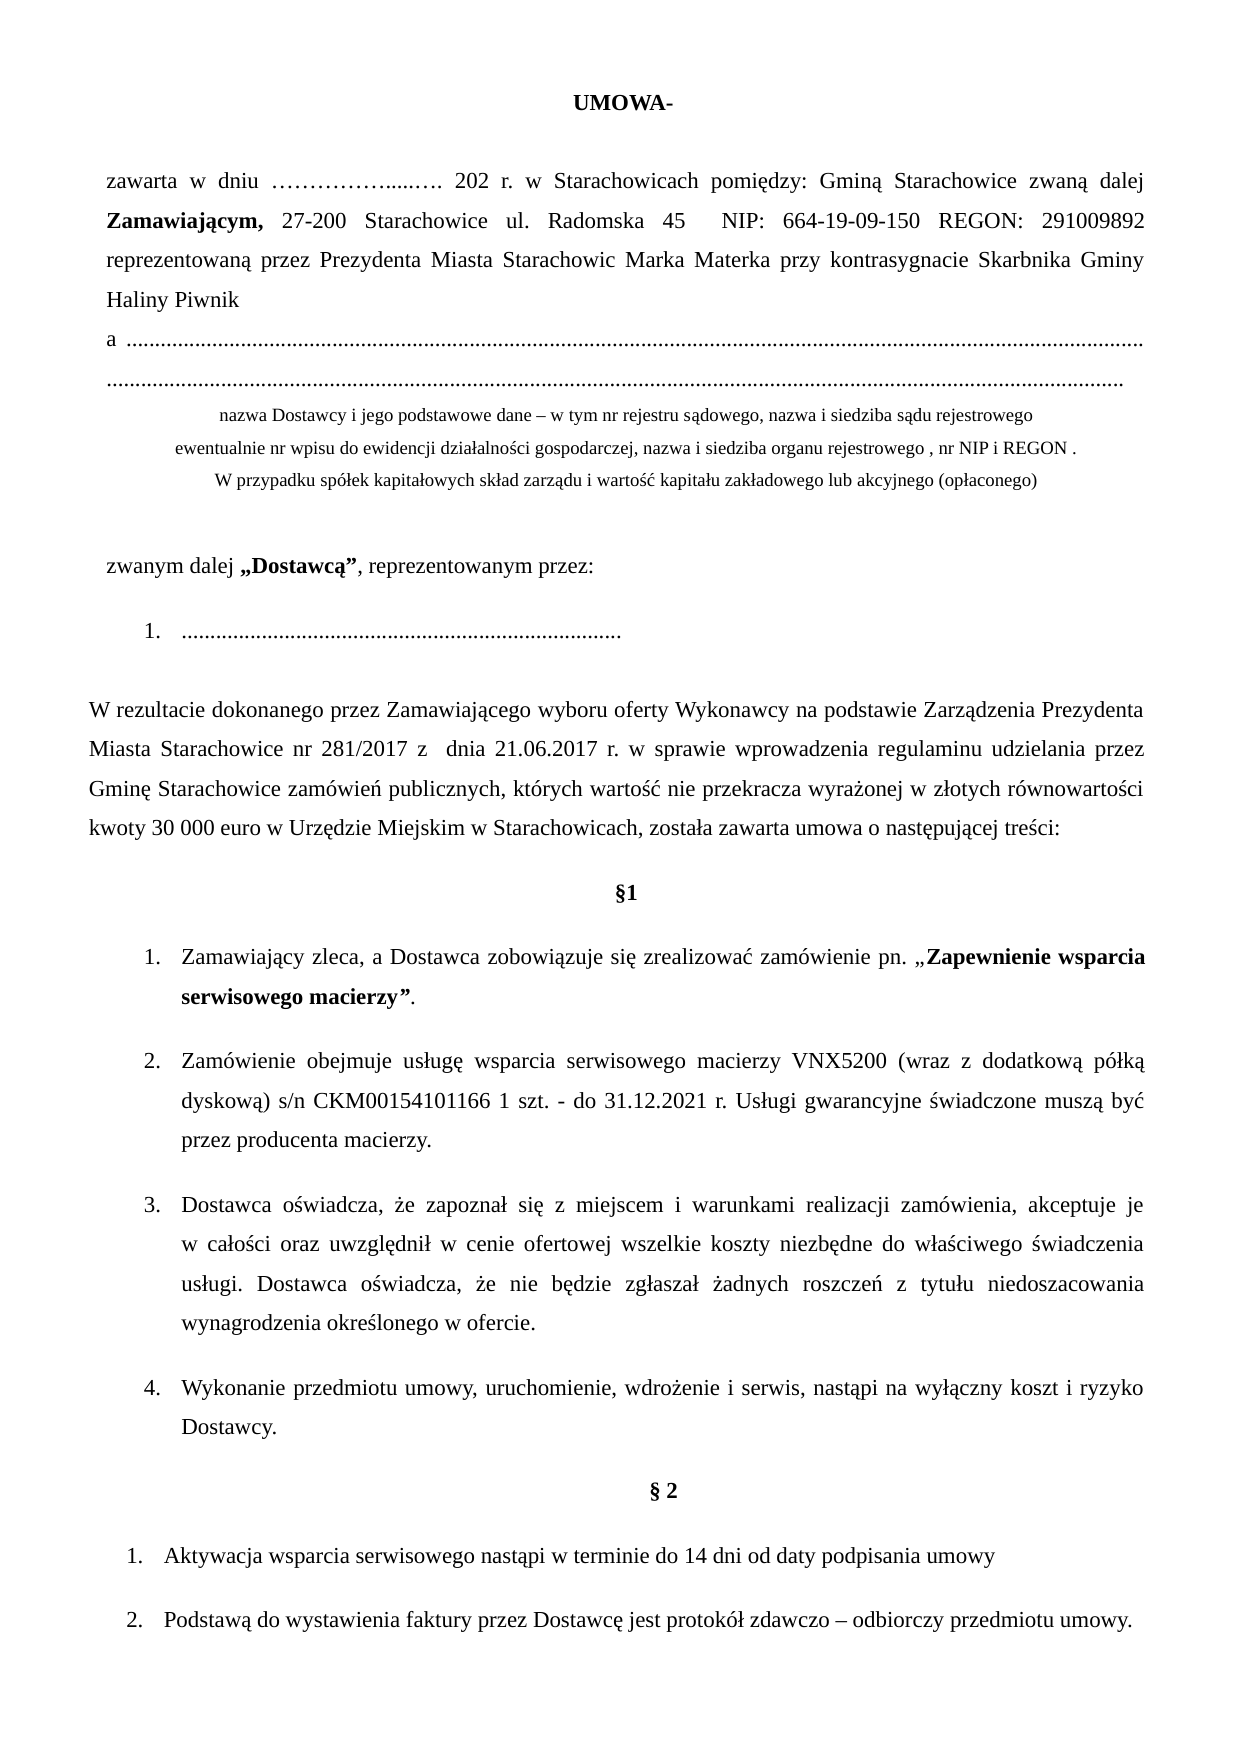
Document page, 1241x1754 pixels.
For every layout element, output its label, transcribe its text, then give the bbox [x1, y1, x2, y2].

text a .................................................................................................................................................................................................................................................................................................................................................................... [106, 325, 1146, 391]
text §1 [106, 879, 1146, 905]
list Wykonanie przedmiotu umowy, uruchomienie, wdrożenie i serwis, nastąpi na wyłączny koszt i ryzyko Dostawcy. [144, 1374, 1146, 1439]
list W rezultacie dokonanego przez Zamawiającego wyboru oferty Wykonawcy na podstawie Zarządzenia Prezydenta Miasta Starachowice nr 281/2017 z dnia 21.06.2017 r. w sprawie wprowadzenia regulaminu udzielania przez Gminę Starachowice zamówień publicznych, których wartość nie przekracza wyrażonej w złotych równowartości kwoty 30 000 euro w Urzędzie Miejskim w Starachowicach, została zawarta umowa o następującej treści: [88, 696, 1146, 841]
list Zamówienie obejmuje usługę wsparcia serwisowego macierzy VNX5200 (wraz z dodatkową półką dyskową) s/n CKM00154101166 1 szt. - do 31.12.2021 r. Usługi gwarancyjne świadczone muszą być przez producenta macierzy. [144, 1047, 1146, 1153]
text zwanym dalej „Dostawcą”, reprezentowanym przez: [106, 552, 1146, 579]
title UMOWA- [106, 88, 1146, 115]
list ............................................................................. [144, 617, 1146, 643]
text ewentualnie nr wpisu do ewidencji działalności gospodarczej, nazwa i siedziba organu rejestrowego , nr NIP i REGON . [106, 437, 1146, 458]
text zawarta w dniu …………….....…. 202 r. w Starachowicach pomiędzy: Gminą Starachowice zwaną dalej Zamawiającym, 27-200 Starachowice ul. Radomska 45 NIP: 664-19-09-150 REGON: 291009892 reprezentowaną przez Prezydenta Miasta Starachowic Marka Materka przy kontrasygnacie Skarbnika Gminy Haliny Piwnik [106, 167, 1146, 312]
list Dostawca oświadcza, że zapoznał się z miejscem i warunkami realizacji zamówienia, akceptuje je w całości oraz uwzględnił w cenie ofertowej wszelkie koszty niezbędne do właściwego świadczenia usługi. Dostawca oświadcza, że nie będzie zgłaszał żadnych roszczeń z tytułu niedoszacowania wynagrodzenia określonego w ofercie. [144, 1191, 1146, 1336]
text W przypadku spółek kapitałowych skład zarządu i wartość kapitału zakładowego lub akcyjnego (opłaconego) [106, 469, 1146, 491]
list Zamawiający zleca, a Dostawca zobowiązuje się zrealizować zamówienie pn. „Zapewnienie wsparcia serwisowego macierzy”. [144, 943, 1146, 1009]
list § 2 [144, 1478, 1146, 1504]
list Aktywacja wsparcia serwisowego nastąpi w terminie do 14 dni od daty podpisania umowy [126, 1542, 1146, 1568]
list Podstawą do wystawienia faktury przez Dostawcę jest protokół zdawczo – odbiorczy przedmiotu umowy. [126, 1607, 1146, 1633]
text nazwa Dostawcy i jego podstawowe dane – w tym nr rejestru sądowego, nazwa i siedziba sądu rejestrowego [106, 404, 1146, 426]
